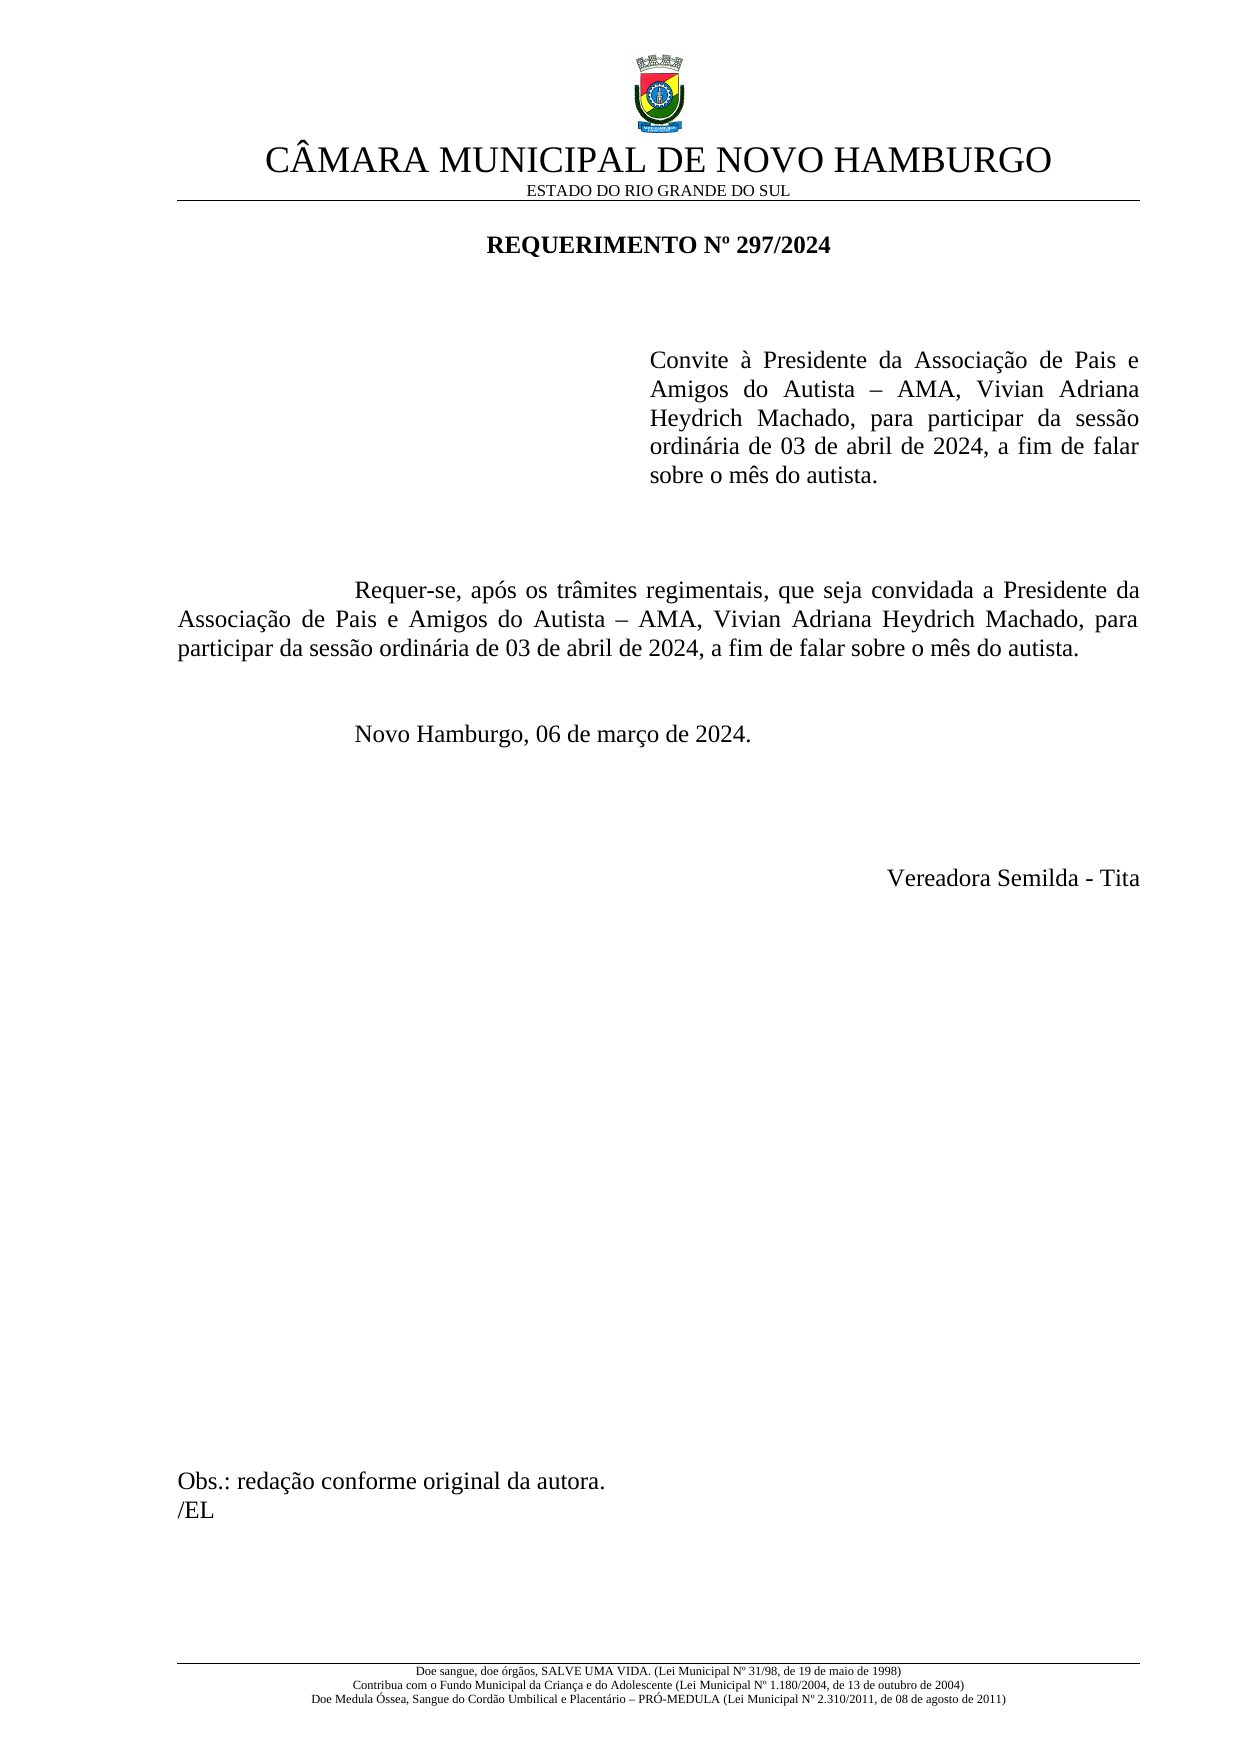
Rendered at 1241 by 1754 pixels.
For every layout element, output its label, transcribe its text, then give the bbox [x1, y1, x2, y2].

text REQUERIMENTO Nº 297/2024 [177, 230, 1140, 259]
text Novo Hamburgo, 06 de março de 2024. [177, 719, 1140, 748]
text Requer-se, após os trâmites regimentais, que seja convidada a Presidente da Associação de Pais e Amigos do Autista – AMA, Vivian Adriana Heydrich Machado, para participar da sessão ordinária de 03 de abril de 2024, a fim de falar sobre o mês do autista. [177, 575, 1140, 661]
text Vereadora Semilda - Tita [177, 863, 1140, 891]
text Obs.: redação conforme original da autora. [177, 1466, 1140, 1495]
picture [630, 48, 687, 137]
text Convite à Presidente da Associação de Pais e Amigos do Autista – AMA, Vivian Adriana Heydrich Machado, para participar da sessão ordinária de 03 de abril de 2024, a fim de falar sobre o mês do autista. [649, 345, 1140, 489]
text /EL [177, 1495, 1140, 1524]
